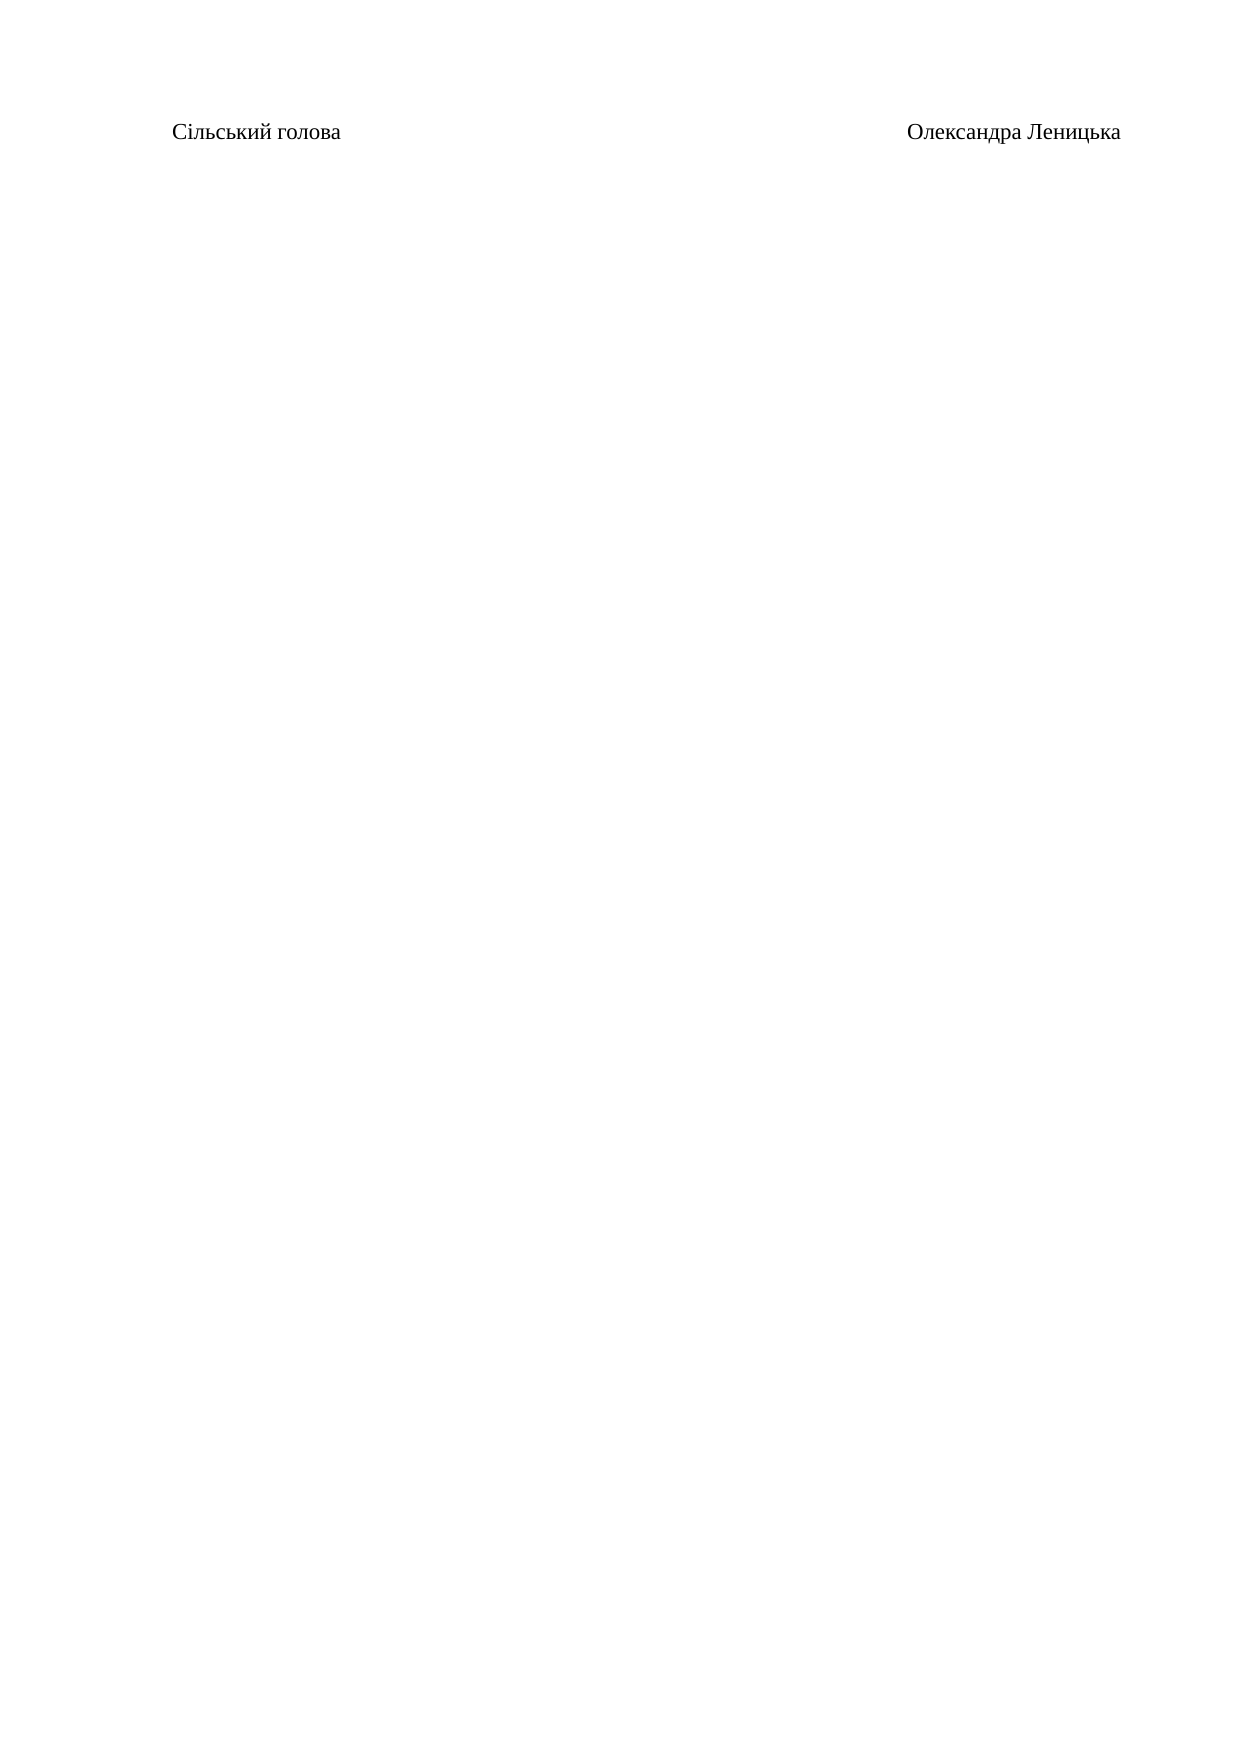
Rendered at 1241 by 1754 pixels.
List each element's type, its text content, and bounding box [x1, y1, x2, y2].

text Сільський голова Олександра Леницька [172, 118, 1167, 144]
